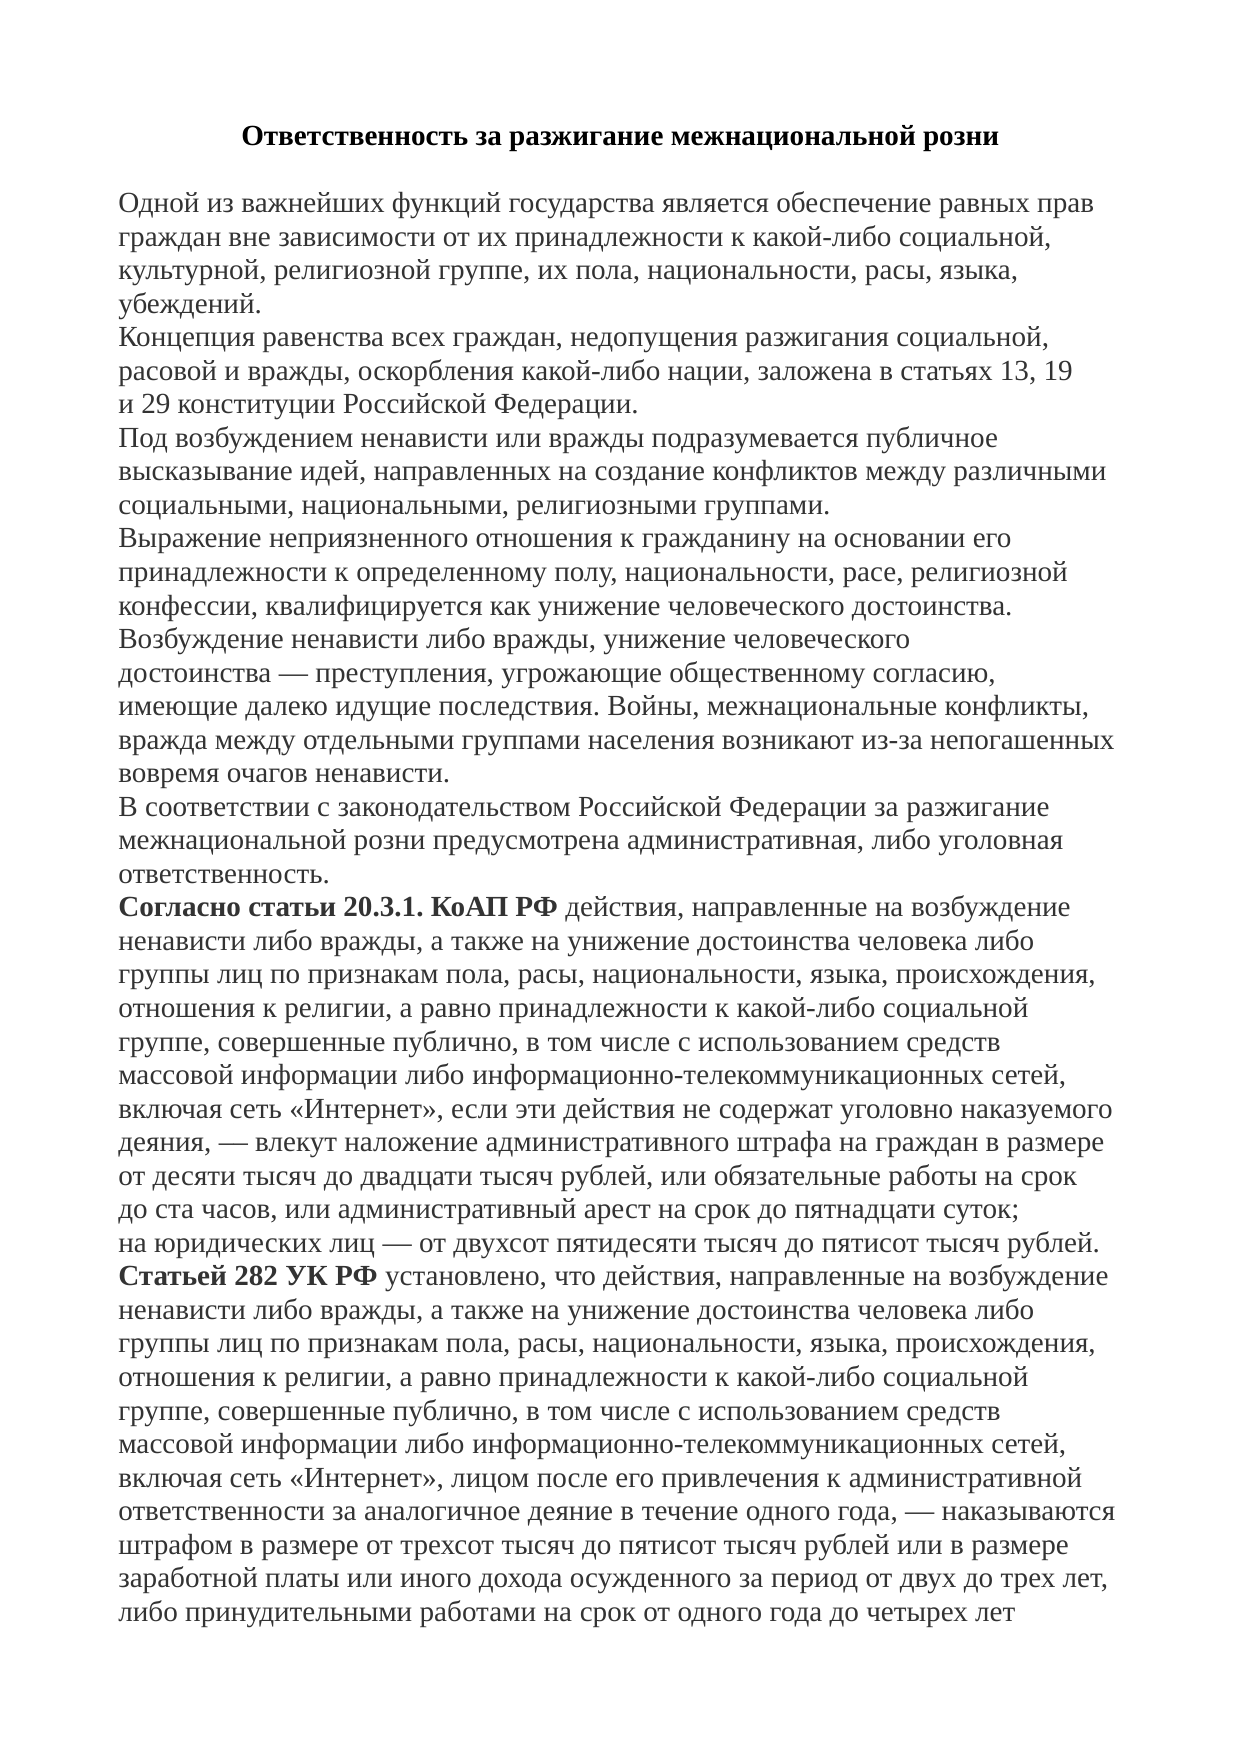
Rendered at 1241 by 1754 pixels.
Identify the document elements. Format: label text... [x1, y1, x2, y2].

subtitle Ответственность за разжигание межнациональной розни [118, 118, 1122, 152]
text Возбуждение ненависти либо вражды, унижение человеческого достоинства — преступления, угрожающие общественному согласию, имеющие далеко идущие последствия. Войны, межнациональные конфликты, вражда между отдельными группами населения возникают из-за непогашенных вовремя очагов ненависти. [118, 621, 1122, 789]
text Концепция равенства всех граждан, недопущения разжигания социальной, расовой и вражды, оскорбления какой-либо нации, заложена в статьях 13, 19 и 29 конституции Российской Федерации. [118, 319, 1122, 420]
text Согласно статьи 20.3.1. КоАП РФ действия, направленные на возбуждение ненависти либо вражды, а также на унижение достоинства человека либо группы лиц по признакам пола, расы, национальности, языка, происхождения, отношения к религии, а равно принадлежности к какой-либо социальной группе, совершенные публично, в том числе с использованием средств массовой информации либо информационно-телекоммуникационных сетей, включая сеть «Интернет», если эти действия не содержат уголовно наказуемого деяния, –– влекут наложение административного штрафа на граждан в размере от десяти тысяч до двадцати тысяч рублей, или обязательные работы на срок до ста часов, или административный арест на срок до пятнадцати суток; на юридических лиц — от двухсот пятидесяти тысяч до пятисот тысяч рублей. [118, 889, 1122, 1258]
text Выражение неприязненного отношения к гражданину на основании его принадлежности к определенному полу, национальности, расе, религиозной конфессии, квалифицируется как унижение человеческого достоинства. [118, 521, 1122, 621]
text Под возбуждением ненависти или вражды подразумевается публичное высказывание идей, направленных на создание конфликтов между различными социальными, национальными, религиозными группами. [118, 420, 1122, 521]
text Одной из важнейших функций государства является обеспечение равных прав граждан вне зависимости от их принадлежности к какой-либо социальной, культурной, религиозной группе, их пола, национальности, расы, языка, убеждений. [118, 185, 1122, 319]
text Статьей 282 УК РФ установлено, что действия, направленные на возбуждение ненависти либо вражды, а также на унижение достоинства человека либо группы лиц по признакам пола, расы, национальности, языка, происхождения, отношения к религии, а равно принадлежности к какой-либо социальной группе, совершенные публично, в том числе с использованием средств массовой информации либо информационно-телекоммуникационных сетей, включая сеть «Интернет», лицом после его привлечения к административной ответственности за аналогичное деяние в течение одного года, — наказываются штрафом в размере от трехсот тысяч до пятисот тысяч рублей или в размере заработной платы или иного дохода осужденного за период от двух до трех лет, либо принудительными работами на срок от одного года до четырех лет [118, 1258, 1122, 1627]
text В соответствии с законодательством Российской Федерации за разжигание межнациональной розни предусмотрена административная, либо уголовная ответственность. [118, 789, 1122, 889]
